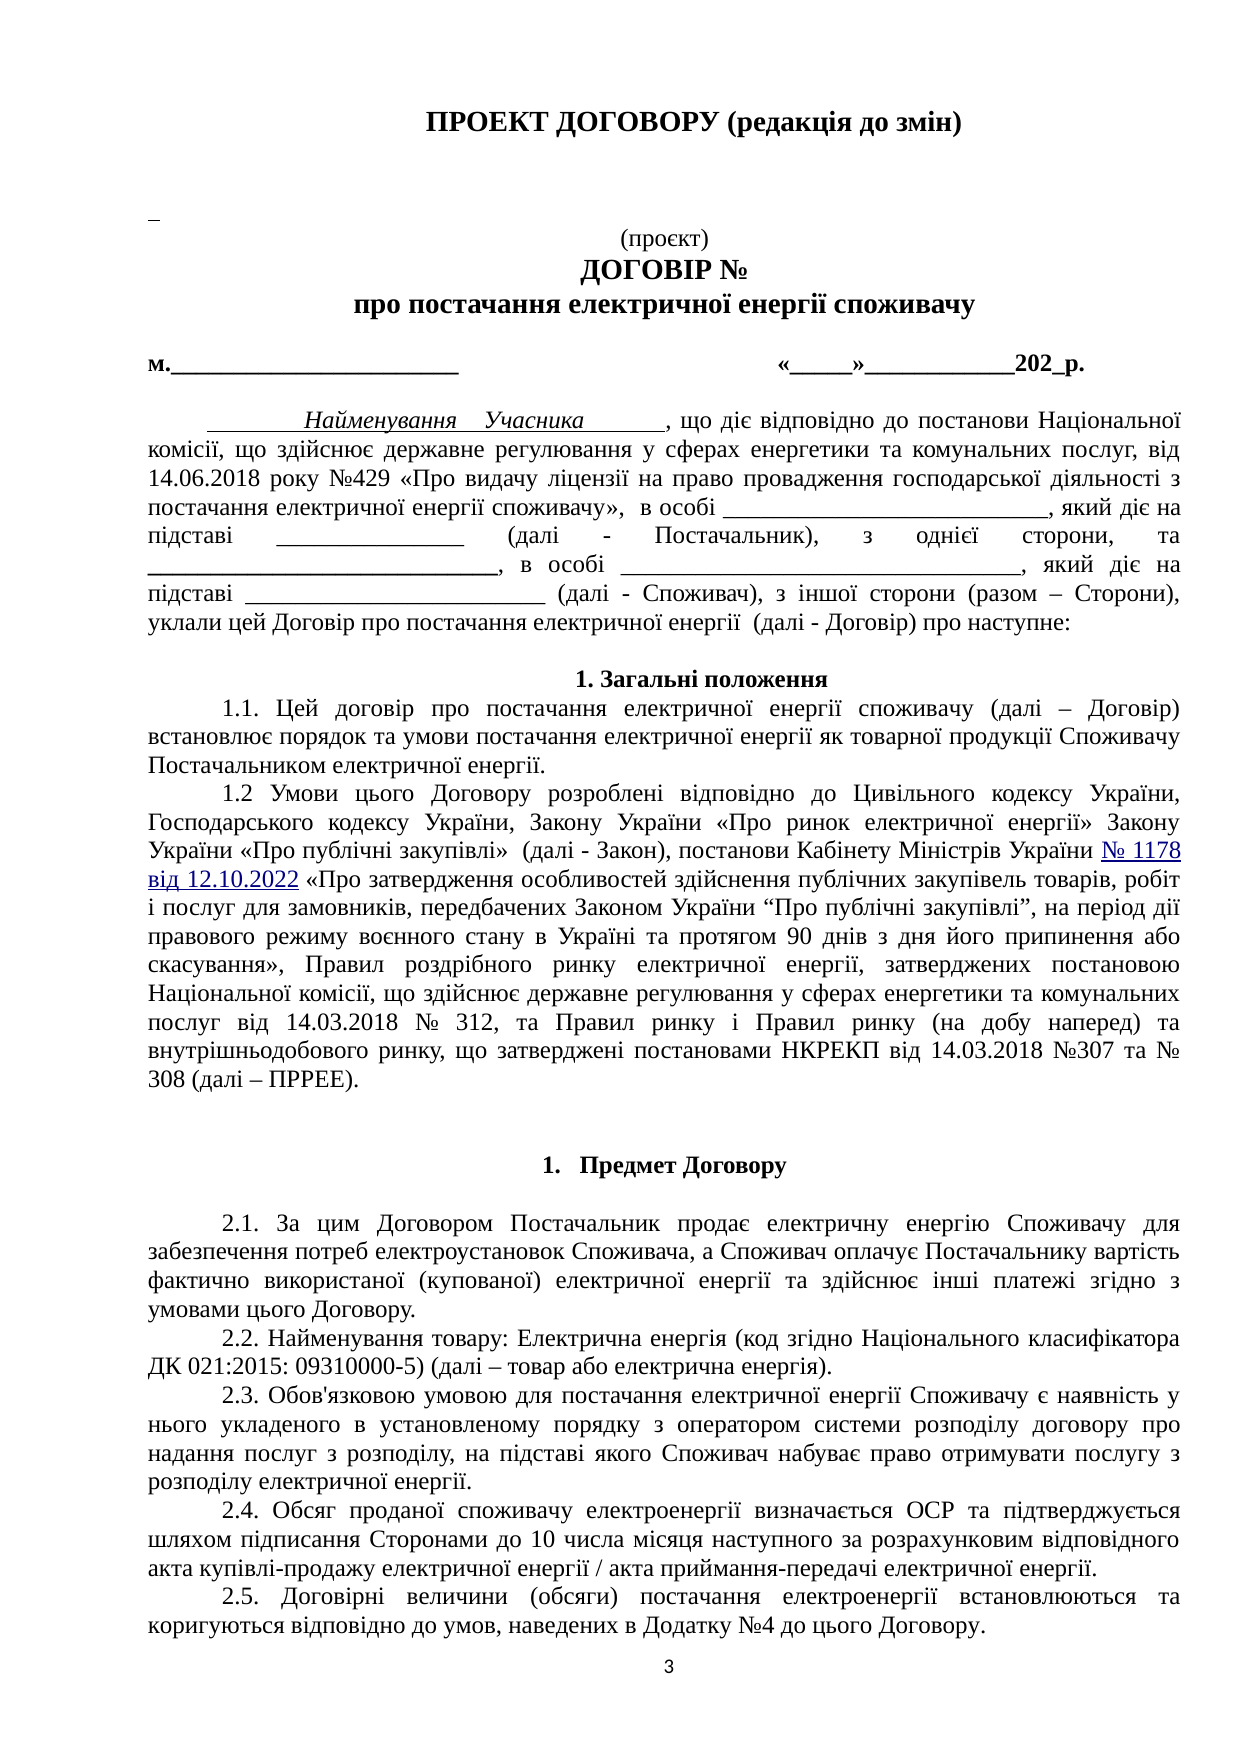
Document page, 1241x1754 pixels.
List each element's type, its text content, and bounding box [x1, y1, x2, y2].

text 2.2. Найменування товару: Електрична енергія (код згідно Національного класифікатора ДК 021:2015: 09310000-5) (далі – товар або електрична енергія). [148, 1323, 1181, 1380]
text про постачання електричної енергії споживачу [148, 286, 1181, 319]
text (проєкт) [148, 223, 1181, 252]
list Предмет Договору [148, 1150, 1181, 1179]
text 2.1. За цим Договором Постачальник продає електричну енергію Споживачу для забезпечення потреб електроустановок Споживача, а Споживач оплачує Постачальнику вартість фактично використаної (купованої) електричної енергії та здійснює інші платежі згідно з умовами цього Договору. [148, 1208, 1181, 1323]
text Найменування Учасника , що діє відповідно до постанови Національної комісії, що здійснює державне регулювання у сферах енергетики та комунальних послуг, від 14.06.2018 року №429 «Про видачу ліцензії на право провадження господарської діяльності з постачання електричної енергії споживачу», в особі __________________________, який діє на підставі _______________ (далі - Постачальник), з однієї сторони, та ____________________________, в особі ________________________________, який діє на підставі ________________________ (далі - Споживач), з іншої сторони (разом – Сторони), уклали цей Договір про постачання електричної енергії (далі - Договір) про наступне: [148, 406, 1181, 636]
text 2.3. Обов'язковою умовою для постачання електричної енергії Споживачу є наявність у нього укладеного в установленому порядку з оператором системи розподілу договору про надання послуг з розподілу, на підставі якого Споживач набуває право отримувати послугу з розподілу електричної енергії. [148, 1380, 1181, 1495]
text 2.4. Обсяг проданої споживачу електроенергії визначається ОСР та підтверджується шляхом підписання Сторонами до 10 числа місяця наступного за розрахунковим відповідного акта купівлі-продажу електричної енергії / акта приймання-передачі електричної енергії. [148, 1495, 1181, 1581]
text ДОГОВІР № [148, 252, 1181, 286]
text 1.2 Умови цього Договору розроблені відповідно до Цивільного кодексу України, Господарського кодексу України, Закону України «Про ринок електричної енергії» Закону України «Про публічні закупівлі» (далі - Закон), постанови Кабінету Міністрів України № 1178 від 12.10.2022 «Про затвердження особливостей здійснення публічних закупівель товарів, робіт і послуг для замовників, передбачених Законом України “Про публічні закупівлі”, на період дії правового режиму воєнного стану в Україні та протягом 90 днів з дня його припинення або скасування», Правил роздрібного ринку електричної енергії, затверджених постановою Національної комісії, що здійснює державне регулювання у сферах енергетики та комунальних послуг від 14.03.2018 № 312, та Правил ринку і Правил ринку (на добу наперед) та внутрішньодобового ринку, що затверджені постановами НКРЕКП від 14.03.2018 №307 та № 308 (далі – ПРРЕЕ). [148, 779, 1181, 1093]
text 1.1. Цей договір про постачання електричної енергії споживачу (далі – Договір) встановлює порядок та умови постачання електричної енергії як товарної продукції Споживачу Постачальником електричної енергії. [148, 693, 1181, 779]
text 2.5. Договірні величини (обсяги) постачання електроенергії встановлюються та коригуються відповідно до умов, наведених в Додатку №4 до цього Договору. [148, 1581, 1181, 1639]
text м._______________________ «_____»____________202_р. [148, 348, 1181, 377]
text ПРОЕКТ ДОГОВОРУ (редакція до змін) [148, 104, 1181, 137]
text 1. Загальні положення [148, 664, 1181, 693]
